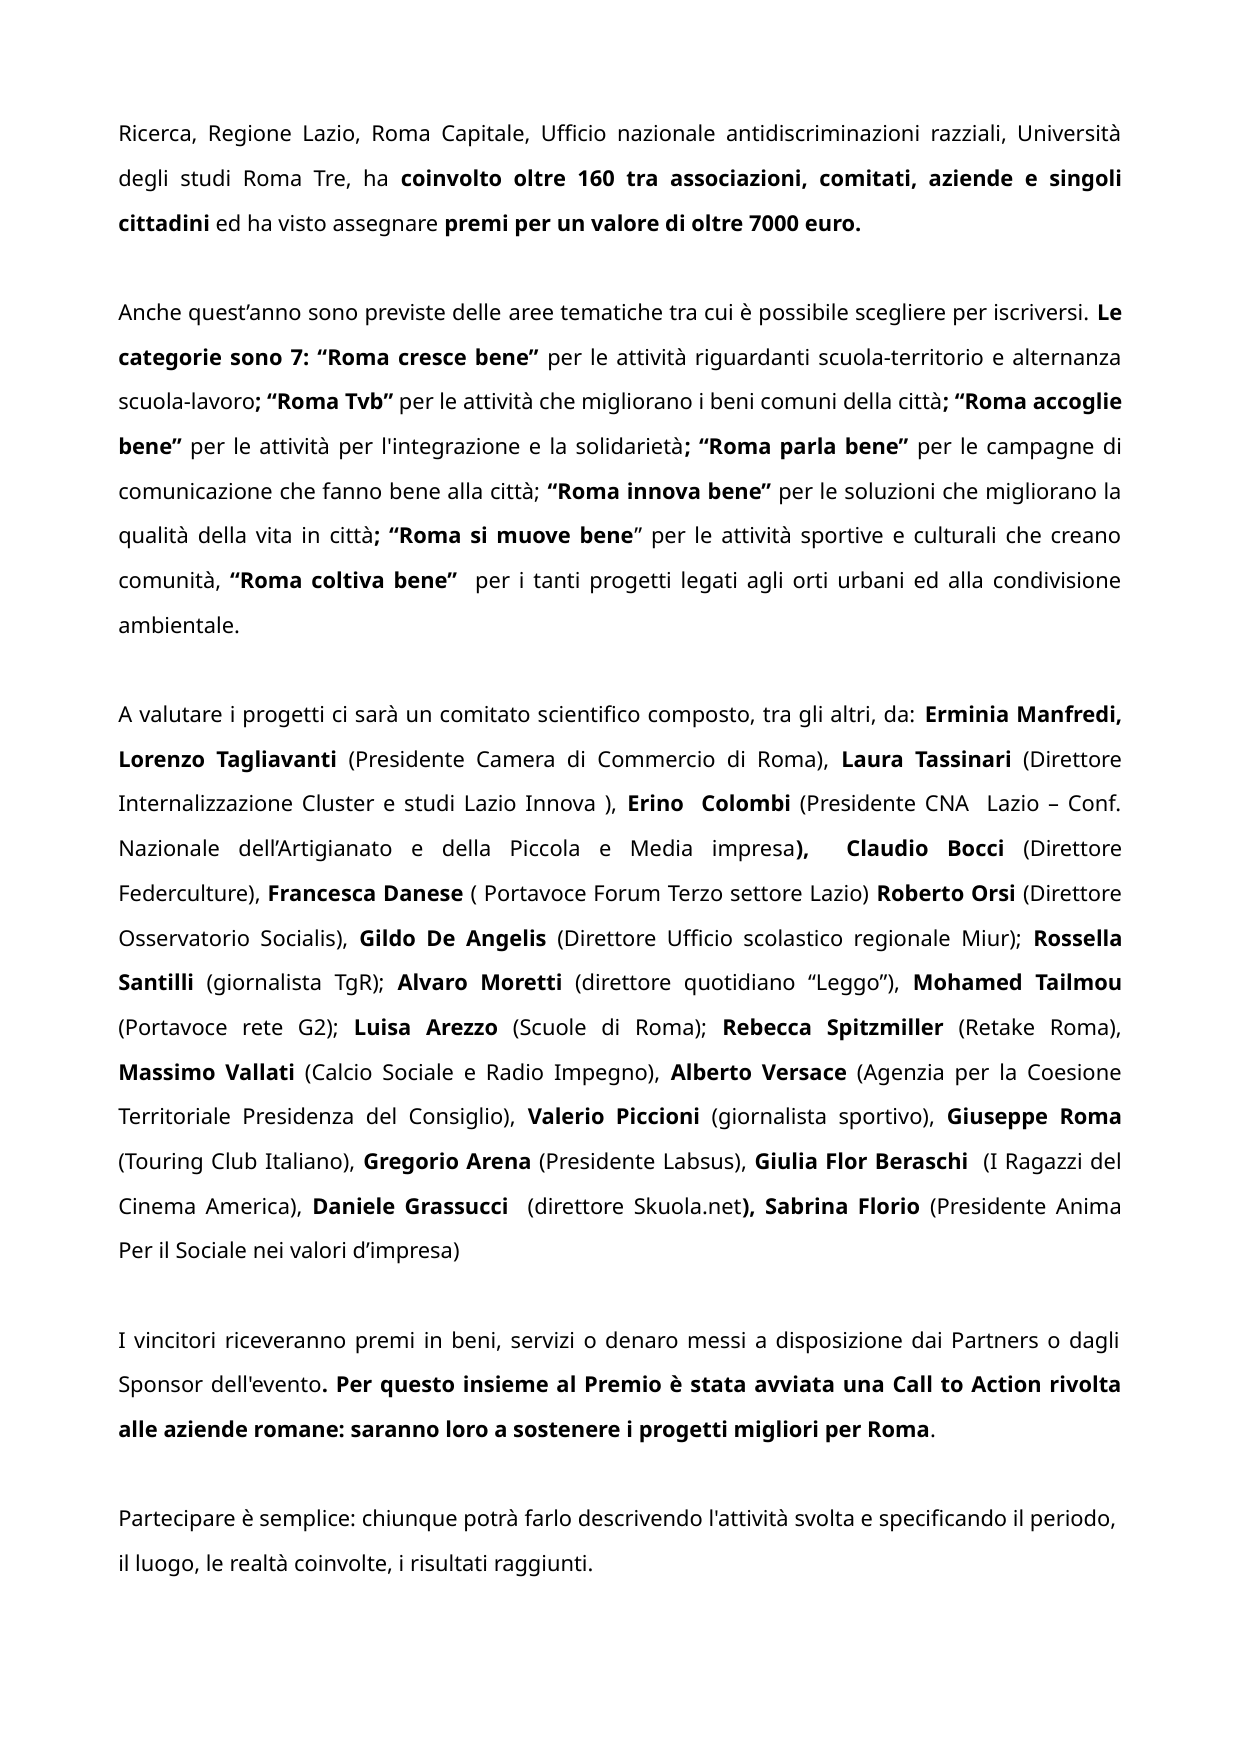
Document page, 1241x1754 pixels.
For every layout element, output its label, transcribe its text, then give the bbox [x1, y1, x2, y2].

text Anche quest’anno sono previste delle aree tematiche tra cui è possibile scegliere per iscriversi. Le categorie sono 7: “Roma cresce bene” per le attività riguardanti scuola-territorio e alternanza scuola-lavoro; “Roma Tvb” per le attività che migliorano i beni comuni della città; “Roma accoglie bene” per le attività per l'integrazione e la solidarietà; “Roma parla bene” per le campagne di comunicazione che fanno bene alla città; “Roma innova bene” per le soluzioni che migliorano la qualità della vita in città; “Roma si muove bene” per le attività sportive e culturali che creano comunità, “Roma coltiva bene” per i tanti progetti legati agli orti urbani ed alla condivisione ambientale. [118, 297, 1122, 639]
text A valutare i progetti ci sarà un comitato scientifico composto, tra gli altri, da: Erminia Manfredi, Lorenzo Tagliavanti (Presidente Camera di Commercio di Roma), Laura Tassinari (Direttore Internalizzazione Cluster e studi Lazio Innova ), Erino Colombi (Presidente CNA Lazio – Conf. Nazionale dell’Artigianato e della Piccola e Media impresa), Claudio Bocci (Direttore Federculture), Francesca Danese ( Portavoce Forum Terzo settore Lazio) Roberto Orsi (Direttore Osservatorio Socialis), Gildo De Angelis (Direttore Ufficio scolastico regionale Miur); Rossella Santilli (giornalista TgR); Alvaro Moretti (direttore quotidiano “Leggo”), Mohamed Tailmou (Portavoce rete G2); Luisa Arezzo (Scuole di Roma); Rebecca Spitzmiller (Retake Roma), Massimo Vallati (Calcio Sociale e Radio Impegno), Alberto Versace (Agenzia per la Coesione Territoriale Presidenza del Consiglio), Valerio Piccioni (giornalista sportivo), Giuseppe Roma (Touring Club Italiano), Gregorio Arena (Presidente Labsus), Giulia Flor Beraschi (I Ragazzi del Cinema America), Daniele Grassucci (direttore Skuola.net), Sabrina Florio (Presidente Anima Per il Sociale nei valori d’impresa) [118, 699, 1122, 1265]
text Ricerca, Regione Lazio, Roma Capitale, Ufficio nazionale antidiscriminazioni razziali, Università degli studi Roma Tre, ha coinvolto oltre 160 tra associazioni, comitati, aziende e singoli cittadini ed ha visto assegnare premi per un valore di oltre 7000 euro. [118, 118, 1122, 237]
text Partecipare è semplice: chiunque potrà farlo descrivendo l'attività svolta e specificando il periodo, il luogo, le realtà coinvolte, i risultati raggiunti. [118, 1503, 1122, 1625]
text I vincitori riceveranno premi in beni, servizi o denaro messi a disposizione dai Partners o dagli Sponsor dell'evento. Per questo insieme al Premio è stata avviata una Call to Action rivolta alle aziende romane: saranno loro a sostenere i progetti migliori per Roma. [118, 1325, 1122, 1444]
